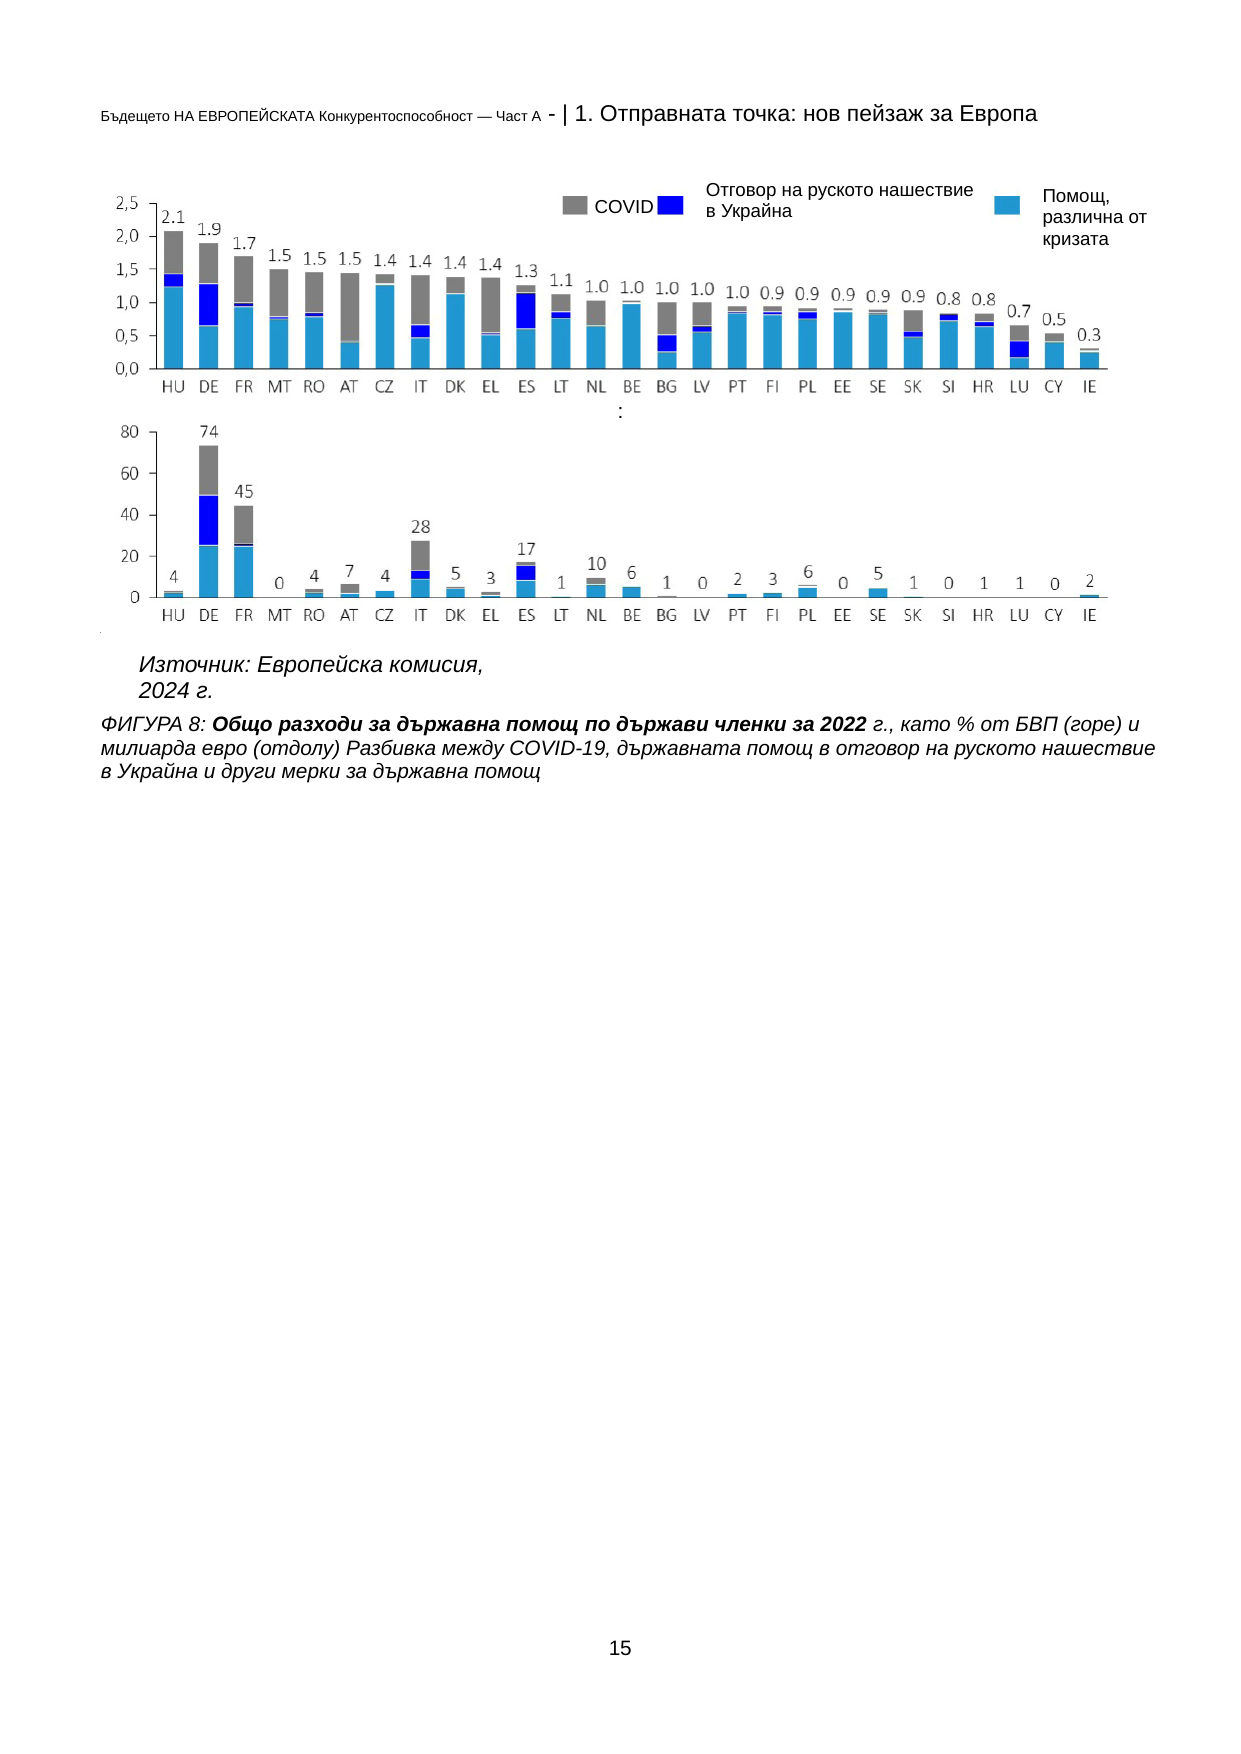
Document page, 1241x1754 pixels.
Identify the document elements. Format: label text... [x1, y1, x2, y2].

picture [708, 188, 717, 195]
picture [100, 188, 1146, 633]
text ФИГУРА 8: Общо разходи за държавна помощ по държави членки за 2022 г., като % от БВП (горе) и милиарда евро (отдолу) Разбивка между COVID-19, държавната помощ в отговор на руското нашествие в Украйна и други мерки за държавна помощ [101, 184, 1169, 783]
